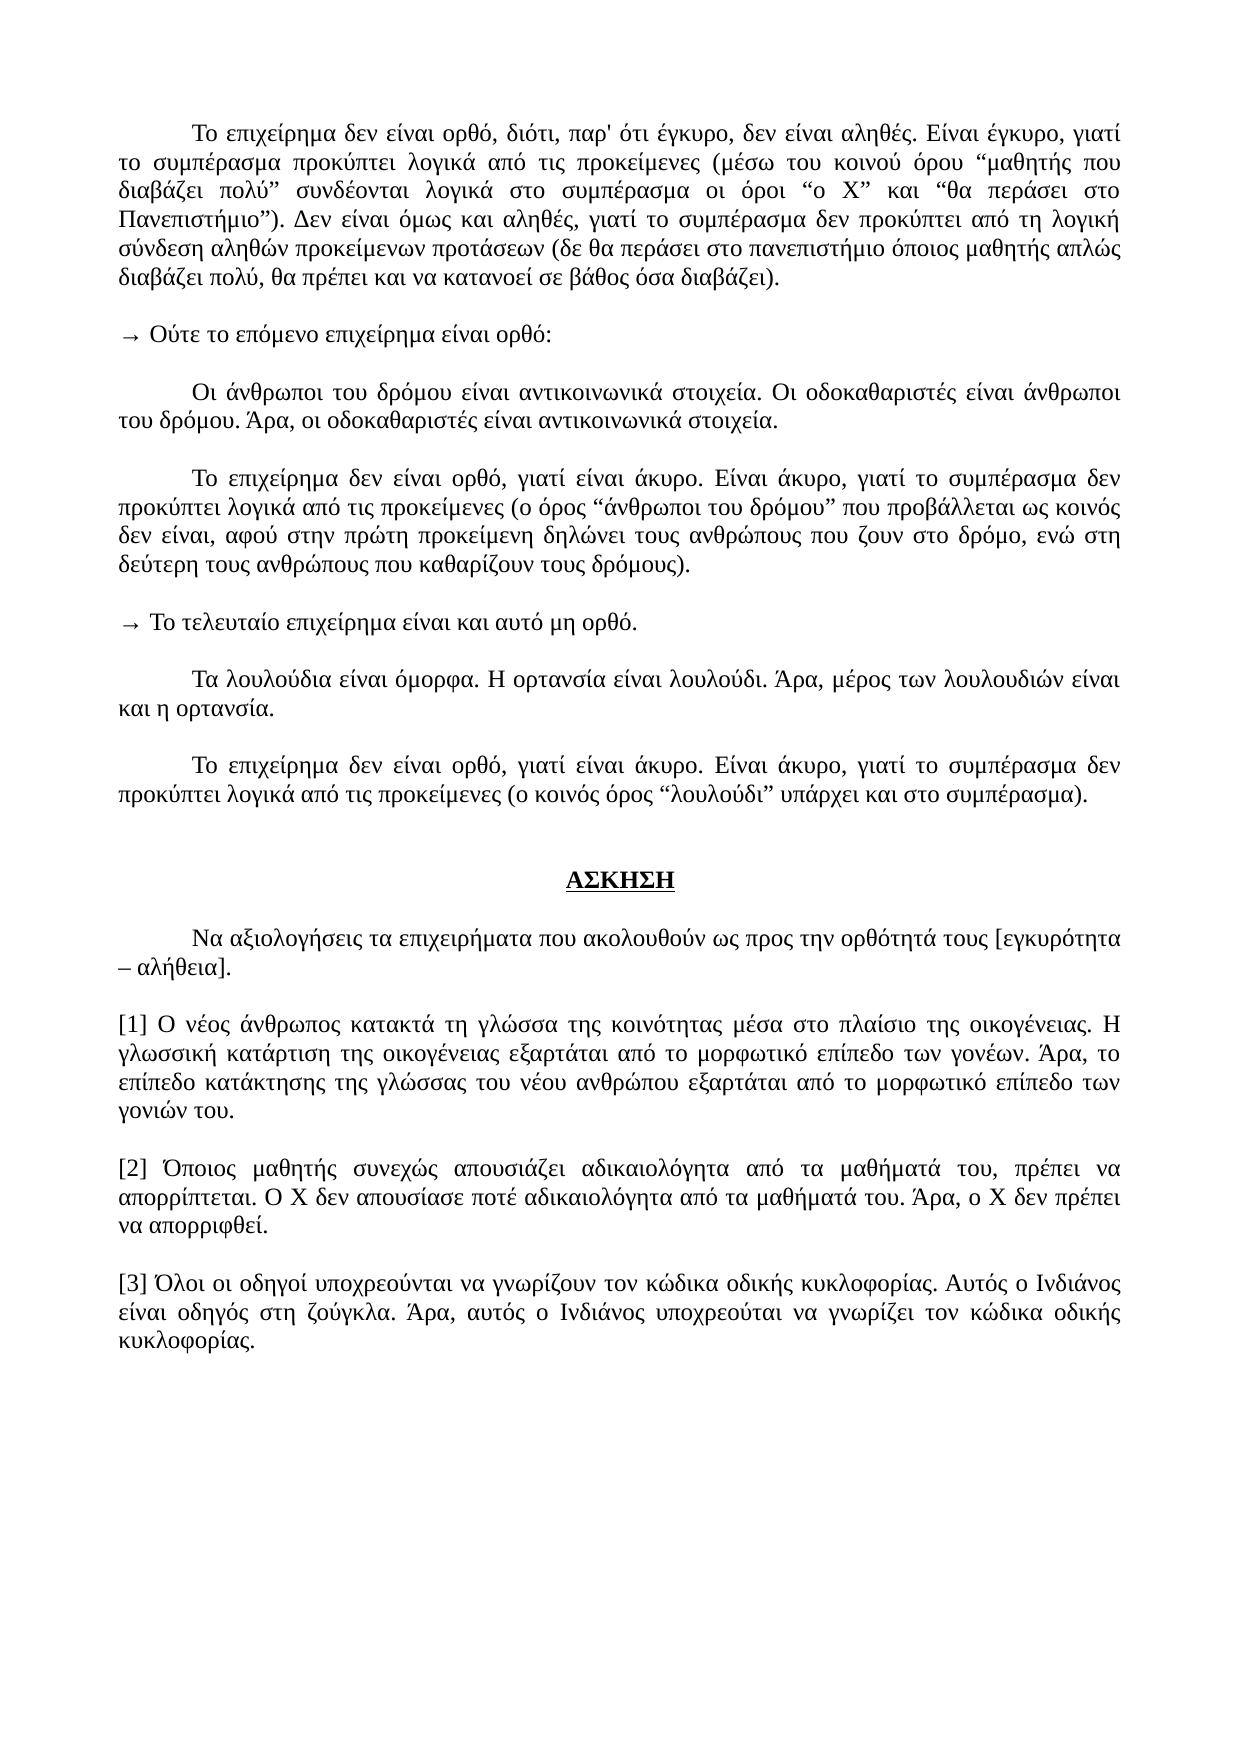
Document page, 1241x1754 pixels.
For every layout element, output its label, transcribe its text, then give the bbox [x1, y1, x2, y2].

text Το επιχείρημα δεν είναι ορθό, γιατί είναι άκυρο. Είναι άκυρο, γιατί το συμπέρασμα δεν προκύπτει λογικά από τις προκείμενες (ο όρος “άνθρωποι του δρόμου” που προβάλλεται ως κοινός δεν είναι, αφού στην πρώτη προκείμενη δηλώνει τους ανθρώπους που ζουν στο δρόμο, ενώ στη δεύτερη τους ανθρώπους που καθαρίζουν τους δρόμους). [118, 463, 1122, 578]
text → Ούτε το επόμενο επιχείρημα είναι ορθό: [118, 319, 1122, 348]
text [2] Όποιος μαθητής συνεχώς απουσιάζει αδικαιολόγητα από τα μαθήματά του, πρέπει να απορρίπτεται. Ο Χ δεν απουσίασε ποτέ αδικαιολόγητα από τα μαθήματά του. Άρα, ο Χ δεν πρέπει να απορριφθεί. [118, 1153, 1122, 1239]
text Να αξιολογήσεις τα επιχειρήματα που ακολουθούν ως προς την ορθότητά τους [εγκυρότητα – αλήθεια]. [118, 923, 1122, 981]
text [3] Όλοι οι οδηγοί υποχρεούνται να γνωρίζουν τον κώδικα οδικής κυκλοφορίας. Αυτός ο Ινδιάνος είναι οδηγός στη ζούγκλα. Άρα, αυτός ο Ινδιάνος υποχρεούται να γνωρίζει τον κώδικα οδικής κυκλοφορίας. [118, 1268, 1122, 1354]
text Οι άνθρωποι του δρόμου είναι αντικοινωνικά στοιχεία. Οι οδοκαθαριστές είναι άνθρωποι του δρόμου. Άρα, οι οδοκαθαριστές είναι αντικοινωνικά στοιχεία. [118, 377, 1122, 434]
text [1] Ο νέος άνθρωπος κατακτά τη γλώσσα της κοινότητας μέσα στο πλαίσιο της οικογένειας. Η γλωσσική κατάρτιση της οικογένειας εξαρτάται από το μορφωτικό επίπεδο των γονέων. Άρα, το επίπεδο κατάκτησης της γλώσσας του νέου ανθρώπου εξαρτάται από το μορφωτικό επίπεδο των γονιών του. [118, 1009, 1122, 1124]
text Το επιχείρημα δεν είναι ορθό, γιατί είναι άκυρο. Είναι άκυρο, γιατί το συμπέρασμα δεν προκύπτει λογικά από τις προκείμενες (ο κοινός όρος “λουλούδι” υπάρχει και στο συμπέρασμα). [118, 751, 1122, 808]
text → Το τελευταίο επιχείρημα είναι και αυτό μη ορθό. [118, 607, 1122, 636]
text Τα λουλούδια είναι όμορφα. Η ορτανσία είναι λουλούδι. Άρα, μέρος των λουλουδιών είναι και η ορτανσία. [118, 664, 1122, 722]
text Το επιχείρημα δεν είναι ορθό, διότι, παρ' ότι έγκυρο, δεν είναι αληθές. Είναι έγκυρο, γιατί το συμπέρασμα προκύπτει λογικά από τις προκείμενες (μέσω του κοινού όρου “μαθητής που διαβάζει πολύ” συνδέονται λογικά στο συμπέρασμα οι όροι “ο Χ” και “θα περάσει στο Πανεπιστήμιο”). Δεν είναι όμως και αληθές, γιατί το συμπέρασμα δεν προκύπτει από τη λογική σύνδεση αληθών προκείμενων προτάσεων (δε θα περάσει στο πανεπιστήμιο όποιος μαθητής απλώς διαβάζει πολύ, θα πρέπει και να κατανοεί σε βάθος όσα διαβάζει). [118, 118, 1122, 291]
text ΑΣΚΗΣΗ [118, 866, 1122, 894]
